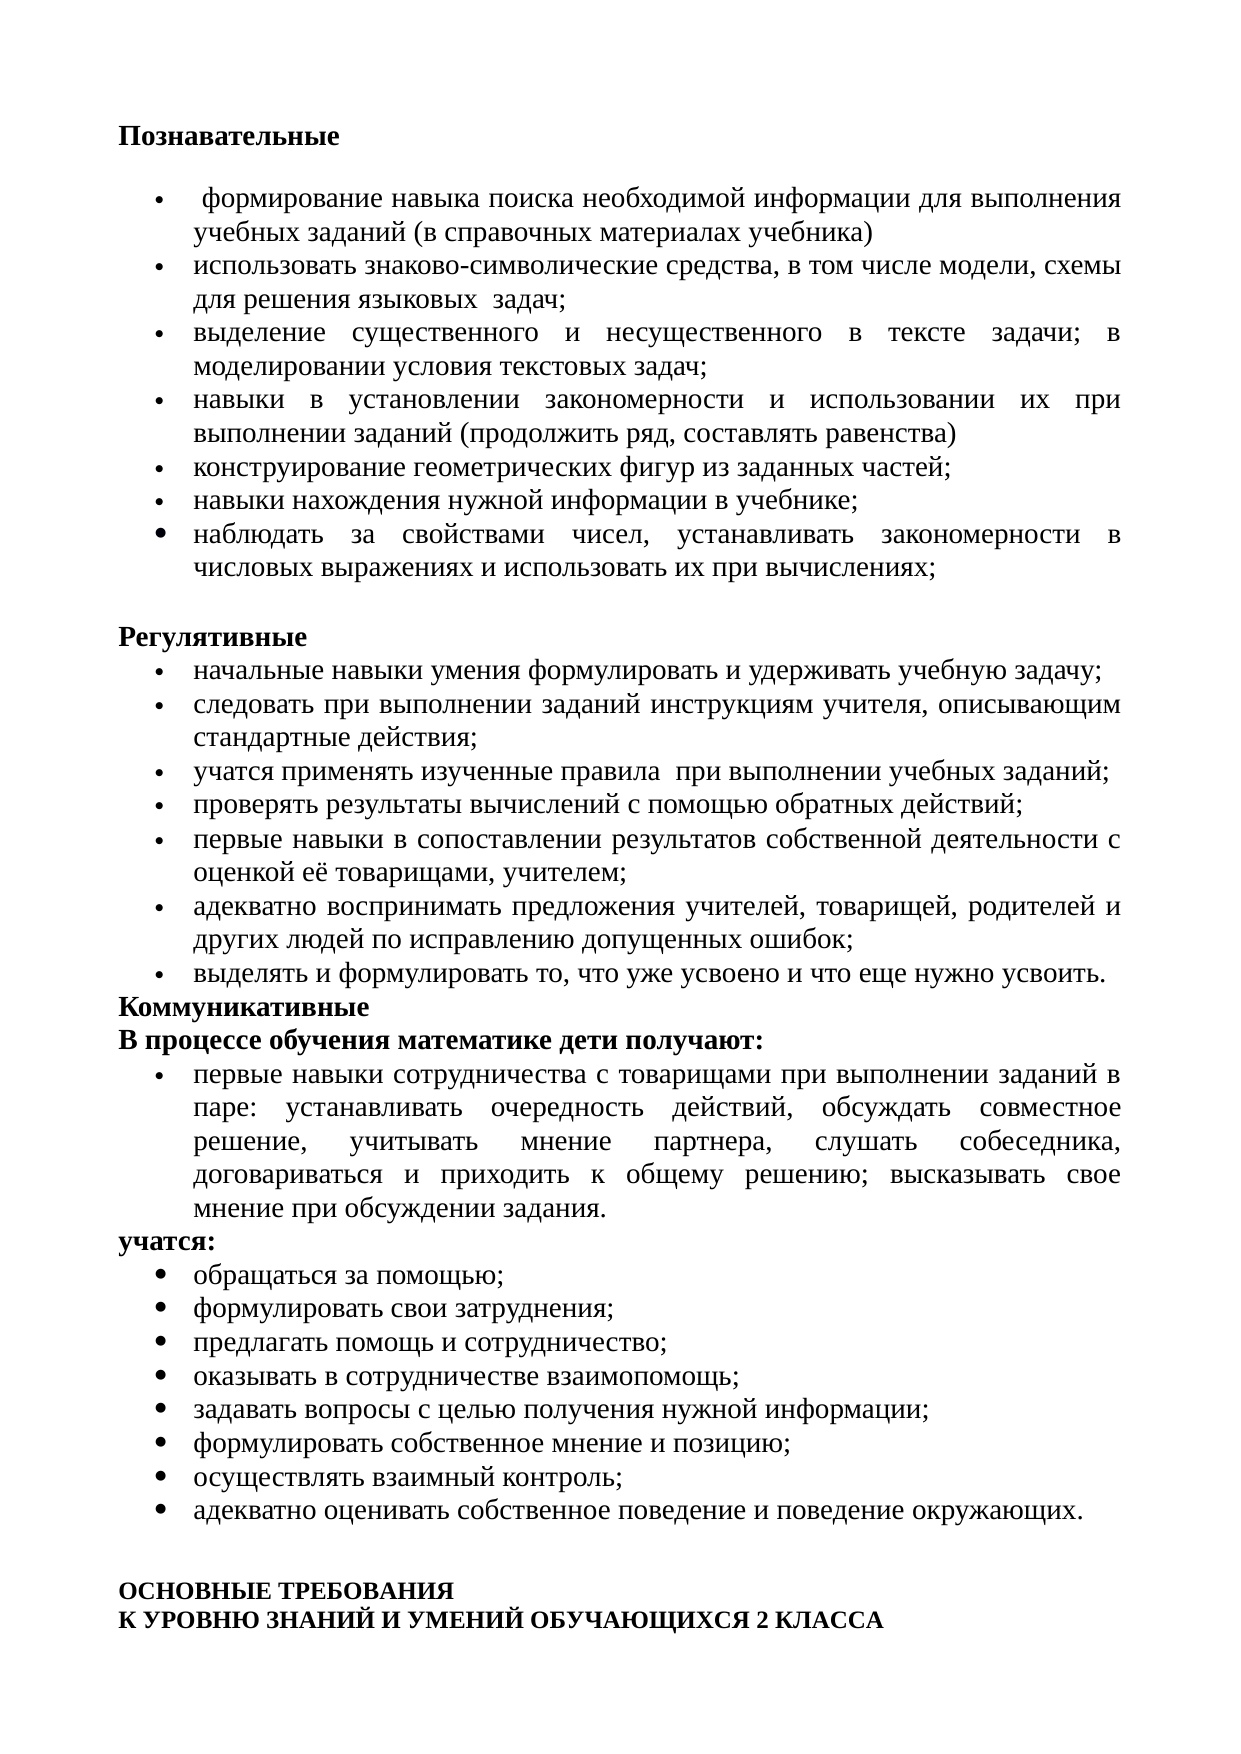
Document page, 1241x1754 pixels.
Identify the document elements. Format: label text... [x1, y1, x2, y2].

list навыки в установлении закономерности и использовании их при выполнении заданий (продолжить ряд, составлять равенства) [156, 382, 1122, 449]
list навыки нахождения нужной информации в учебнике; [156, 482, 1122, 516]
list формирование навыка поиска необходимой информации для выполнения учебных заданий (в справочных материалах учебника) [156, 180, 1122, 247]
text В процессе обучения математике дети получают: [118, 1022, 1122, 1056]
text учатся: [118, 1223, 1122, 1257]
text К УРОВНЮ ЗНАНИЙ И УМЕНИЙ ОБУЧАЮЩИХСЯ 2 КЛАССА [118, 1605, 1122, 1634]
list формулировать собственное мнение и позицию; [156, 1425, 1122, 1459]
list задавать вопросы с целью получения нужной информации; [156, 1392, 1122, 1425]
list проверять результаты вычислений с помощью обратных действий; [156, 786, 1122, 820]
text Регулятивные [118, 619, 1122, 652]
list оказывать в сотрудничестве взаимопомощь; [156, 1358, 1122, 1392]
list выделять и формулировать то, что уже усвоено и что еще нужно усвоить. [156, 955, 1122, 989]
list следовать при выполнении заданий инструкциям учителя, описывающим стандартные действия; [156, 686, 1122, 753]
list адекватно оценивать собственное поведение и поведение окружающих. [156, 1492, 1122, 1526]
list формулировать свои затруднения; [156, 1291, 1122, 1324]
text ОСНОВНЫЕ ТРЕБОВАНИЯ [118, 1576, 1122, 1605]
list выделение существенного и несущественного в тексте задачи; в моделировании условия текстовых задач; [156, 314, 1122, 382]
list обращаться за помощью; [156, 1257, 1122, 1291]
list первые навыки в сопоставлении результатов собственной деятельности с оценкой её товарищами, учителем; [156, 821, 1122, 888]
list наблюдать за свойствами чисел, устанавливать закономерности в числовых выражениях и использовать их при вычислениях; [156, 516, 1122, 583]
list конструирование геометрических фигур из заданных частей; [156, 449, 1122, 482]
list предлагать помощь и сотрудничество; [156, 1324, 1122, 1358]
text Познавательные [118, 118, 1122, 152]
list осуществлять взаимный контроль; [156, 1459, 1122, 1492]
list учатся применять изученные правила при выполнении учебных заданий; [156, 753, 1122, 786]
list адекватно воспринимать предложения учителей, товарищей, родителей и других людей по исправлению допущенных ошибок; [156, 888, 1122, 955]
list первые навыки сотрудничества с товарищами при выполнении заданий в паре: устанавливать очередность действий, обсуждать совместное решение, учитывать мнение партнера, слушать собеседника, договариваться и приходить к общему решению; высказывать свое мнение при обсуждении задания. [156, 1056, 1122, 1223]
text Коммуникативные [118, 989, 1122, 1022]
list использовать знаково-символические средства, в том числе модели, схемы для решения языковых задач; [156, 247, 1122, 314]
list начальные навыки умения формулировать и удерживать учебную задачу; [156, 652, 1122, 686]
